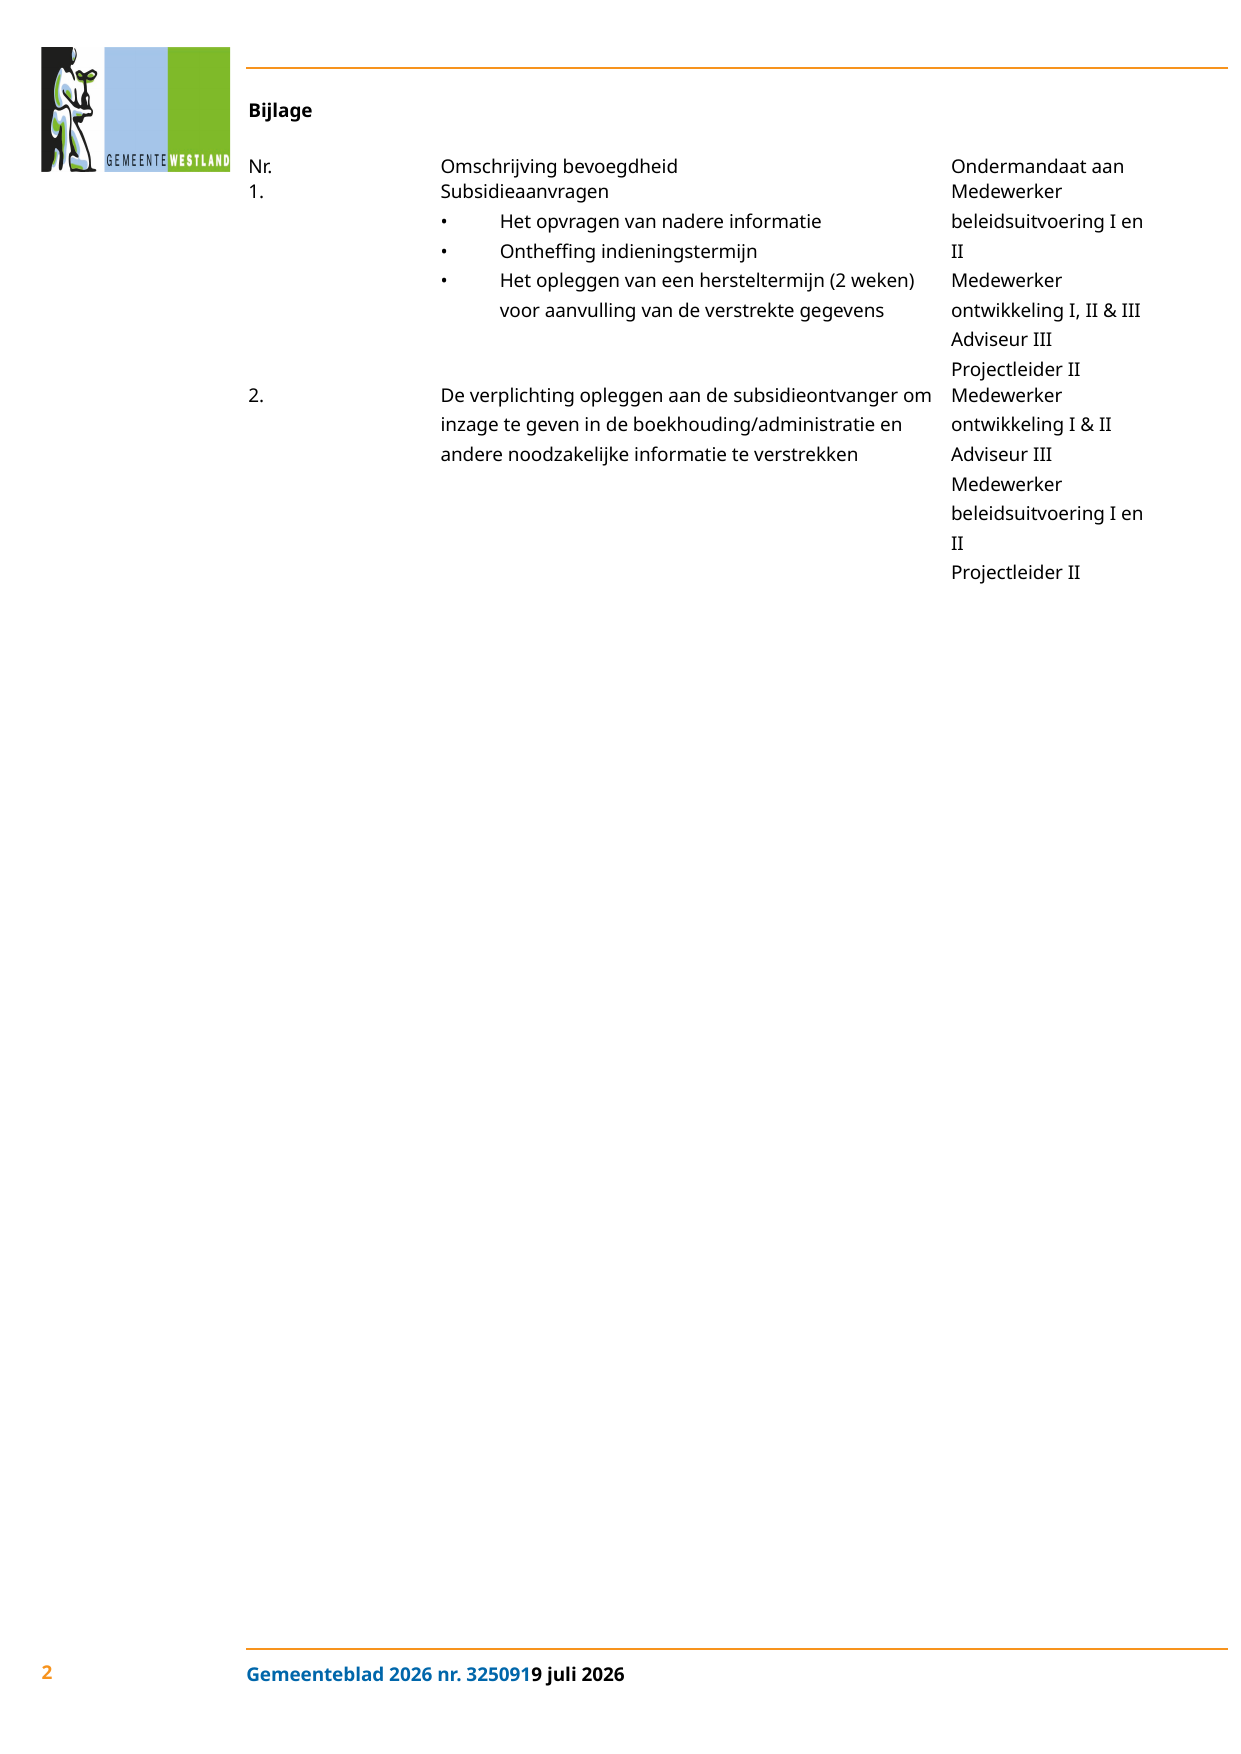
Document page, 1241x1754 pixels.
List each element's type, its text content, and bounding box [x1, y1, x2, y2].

table_cell De verplichting opleggen aan de subsidieontvanger om inzage te geven in de boekhouding/administratie en andere noodzakelijke informatie te verstrekken [440, 382, 951, 585]
table_cell Medewerker ontwikkeling I & II Adviseur III Medewerker beleidsuitvoering I en II Projectleider II [951, 382, 1152, 585]
table_cell Medewerker beleidsuitvoering I en II Medewerker ontwikkeling I, II & III Adviseur III Projectleider II [951, 179, 1152, 382]
text Bijlage [248, 95, 1152, 123]
table_header Nr. [248, 153, 440, 179]
table_cell 2. [248, 382, 440, 585]
picture [41, 47, 231, 172]
table_header Omschrijving bevoegdheid [440, 153, 951, 179]
table_header Ondermandaat aan [951, 153, 1152, 179]
table_cell Subsidieaanvragen Het opvragen van nadere informatie Ontheffing indieningstermijn Het opleggen van een hersteltermijn (2 weken) voor aanvulling van de verstrekte gegevens [440, 179, 951, 382]
table_cell 1. [248, 179, 440, 382]
